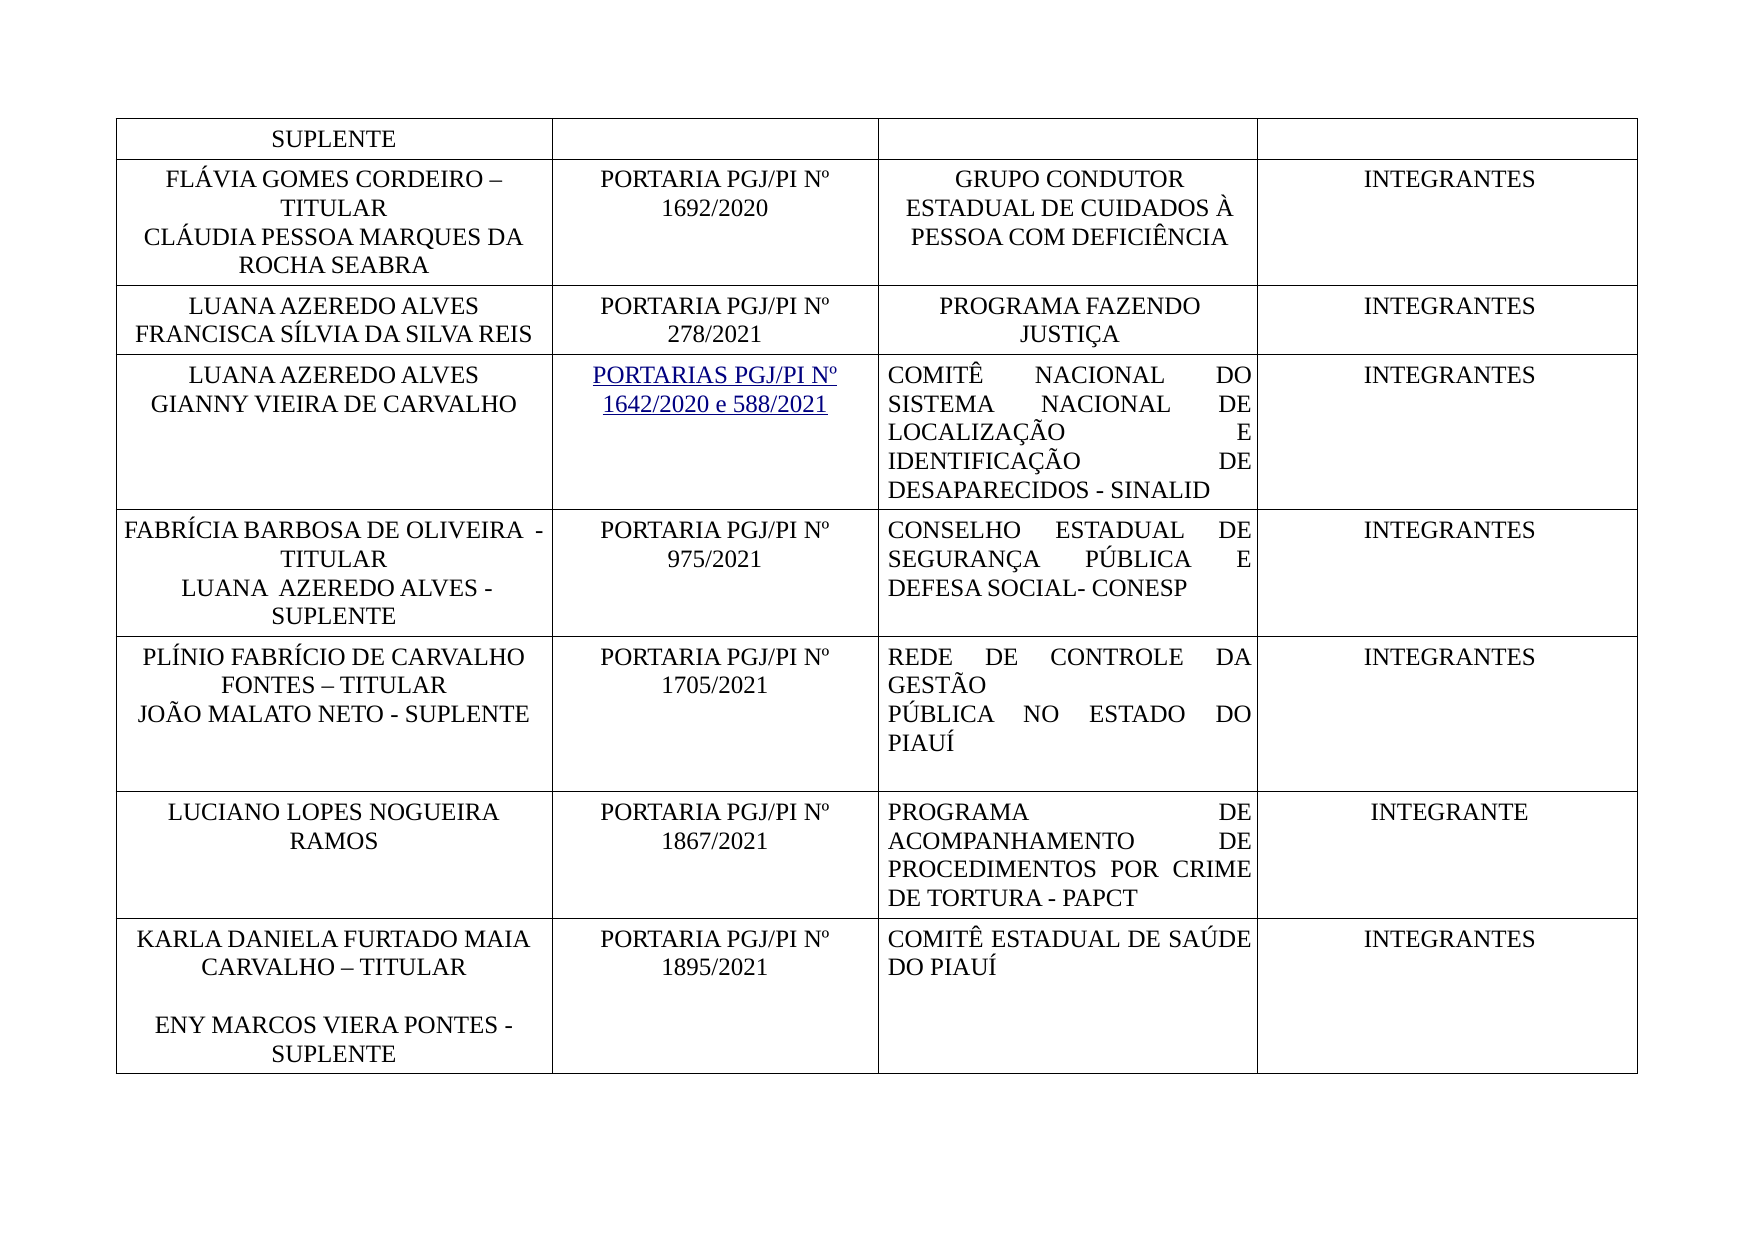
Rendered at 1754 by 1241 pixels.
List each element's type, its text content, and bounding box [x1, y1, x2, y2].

table_cell [553, 119, 878, 158]
table_cell LUANA AZEREDO ALVES GIANNY VIEIRA DE CARVALHO [117, 355, 552, 509]
table_cell Integrantes [1258, 510, 1637, 636]
table_cell PORTARIA PGJ/PI Nº 278/2021 [553, 286, 878, 354]
table_cell PROGRAMA FAZENDO JUSTIÇA [879, 286, 1257, 354]
table_cell [879, 119, 1257, 158]
table_cell Integrantes [1258, 355, 1637, 509]
table_cell FLÁVIA GOMES CORDEIRO – TITULAR CLÁUDIA PESSOA MARQUES DA ROCHA SEABRA [117, 160, 552, 285]
table_cell LUCIANO LOPES NOGUEIRA RAMOS [117, 792, 552, 918]
table_cell COMITÊ NACIONAL DO SISTEMA NACIONAL DE LOCALIZAÇÃO E IDENTIFICAÇÃO DE DESAPARECIDOS - SINALID [879, 355, 1257, 509]
table_cell Integrantes [1258, 919, 1637, 1073]
table_cell Comitê estadual de saúde do piauí [879, 919, 1257, 1073]
table_cell Rede de Controle da Gestão Pública no Estado do Piauí [879, 637, 1257, 791]
table_cell SUPLENTE [117, 119, 552, 158]
table_cell PORTARIA PGJ/PI Nº 1705/2021 [553, 637, 878, 791]
table_cell PORTARIAS PGJ/PI Nº 1642/2020 e 588/2021 [553, 355, 878, 509]
table_cell PORTARIA PGJ/PI Nº 1692/2020 [553, 160, 878, 285]
table_cell Integrante [1258, 792, 1637, 918]
table_cell PORTARIA PGJ/PI Nº 1895/2021 [553, 919, 878, 1073]
table_cell Integrantes [1258, 286, 1637, 354]
table_cell PORTARIA PGJ/PI Nº 1867/2021 [553, 792, 878, 918]
table_cell Karla daniela furtado maia carvalho – titular eny marcos viera pontes - suplente [117, 919, 552, 1073]
table_cell Conselho Estadual de Segurança Pública e Defesa Social- CONESP [879, 510, 1257, 636]
table_cell [1258, 119, 1637, 158]
table_cell PLÍNIO FABRÍCIO DE CARVALHO FONTES – TITULAR JOÃO MALATO NETO - SUPLENTE [117, 637, 552, 791]
table_cell Integrantes [1258, 637, 1637, 791]
table_cell FABRÍCIA BARBOSA DE OLIVEIRA - TITULAR LUANA AZEREDO ALVES - SUPLENTE [117, 510, 552, 636]
table_cell PORTARIA PGJ/PI Nº 975/2021 [553, 510, 878, 636]
table_cell Integrantes [1258, 160, 1637, 285]
table_cell LUANA AZEREDO ALVES FRANCISCA SÍLVIA DA SILVA REIS [117, 286, 552, 354]
table_cell Programa de Acompanhamento de Procedimentos por Crime de Tortura - PAPCT [879, 792, 1257, 918]
table_cell GRUPO CONDUTOR ESTADUAL DE CUIDADOS À PESSOA COM DEFICIÊNCIA [879, 160, 1257, 285]
